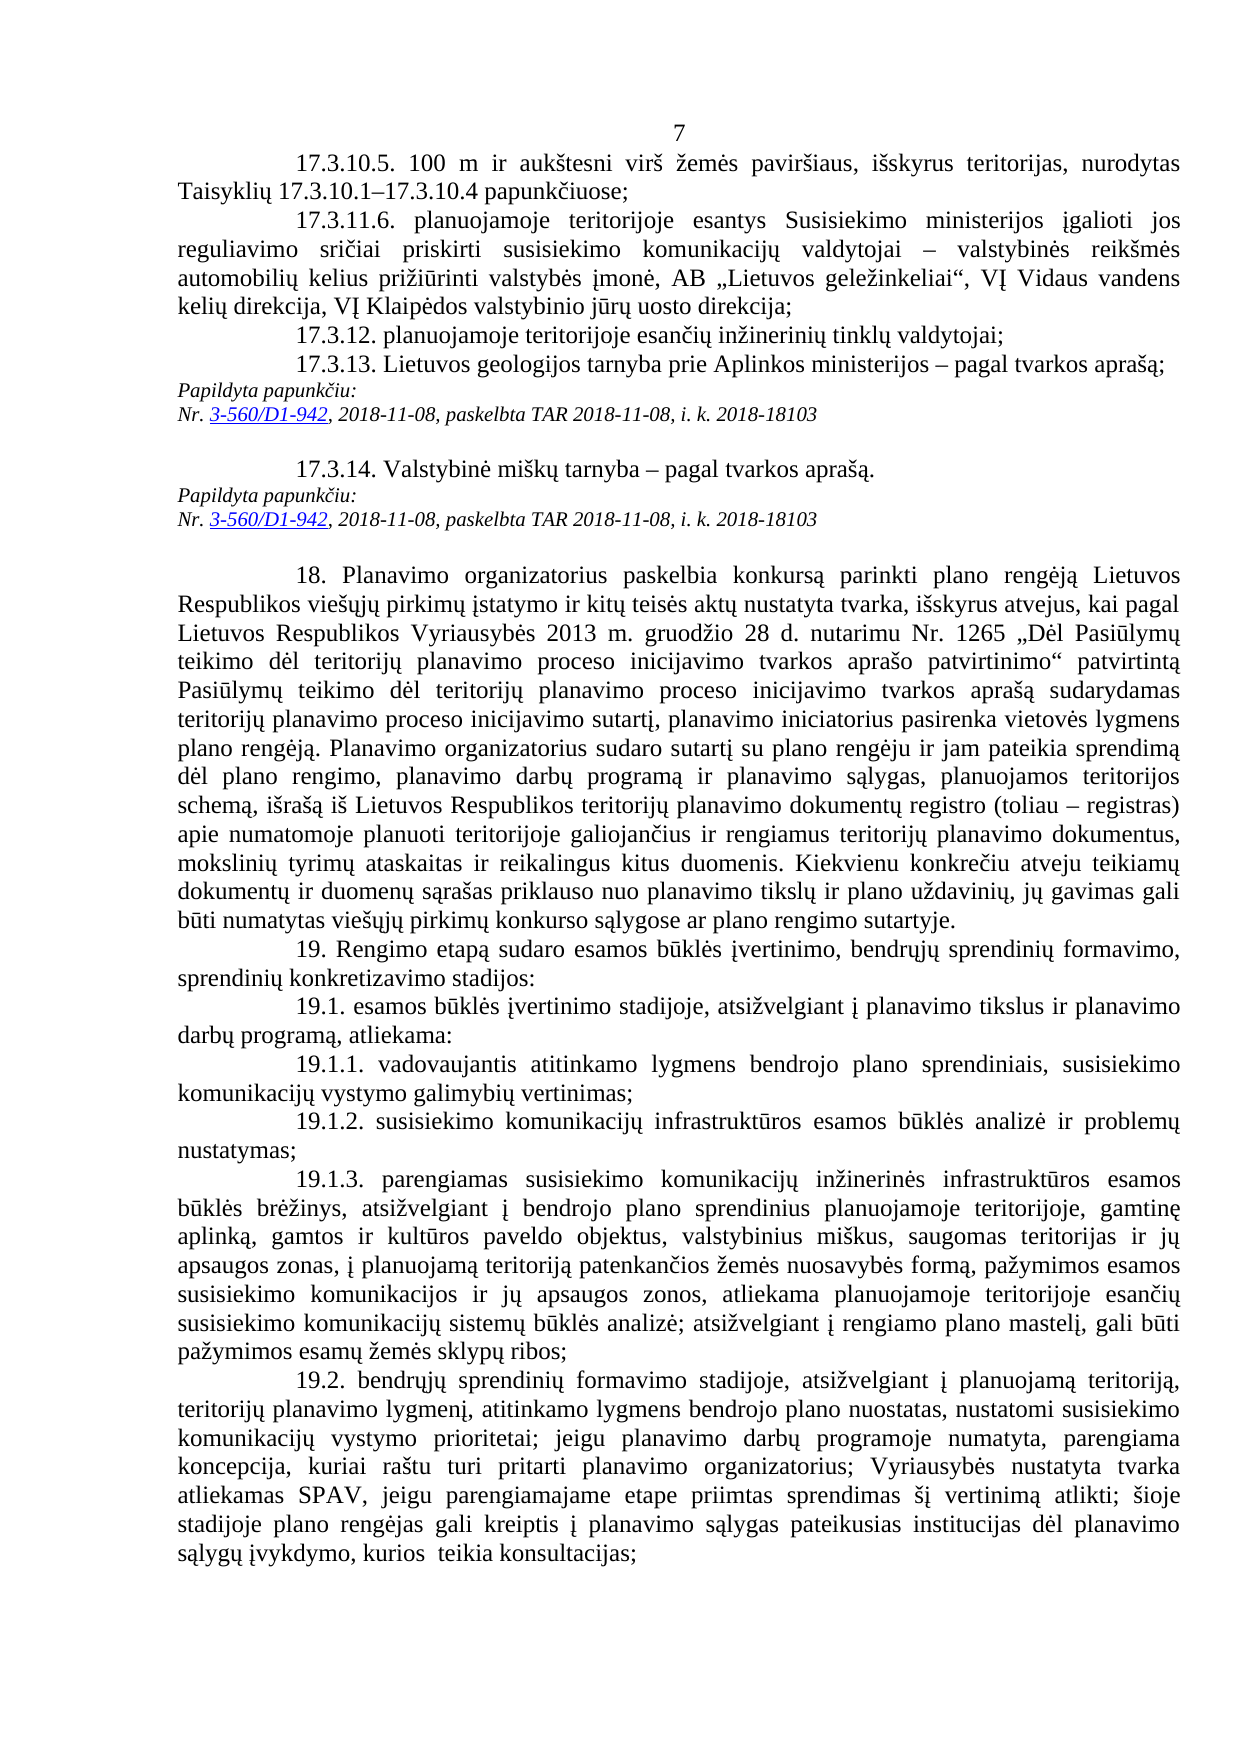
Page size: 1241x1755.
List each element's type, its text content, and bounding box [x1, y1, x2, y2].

text 19.1.1. vadovaujantis atitinkamo lygmens bendrojo plano sprendiniais, susisiekimo komunikacijų vystymo galimybių vertinimas; [177, 1049, 1181, 1106]
text 17.3.14. Valstybinė miškų tarnyba – pagal tvarkos aprašą. [177, 454, 1181, 483]
text 19.1.2. susisiekimo komunikacijų infrastruktūros esamos būklės analizė ir problemų nustatymas; [177, 1106, 1181, 1164]
text Papildyta papunkčiu: [177, 378, 1181, 402]
text 17.3.11.6. planuojamoje teritorijoje esantys Susisiekimo ministerijos įgalioti jos reguliavimo sričiai priskirti susisiekimo komunikacijų valdytojai – valstybinės reikšmės automobilių kelius prižiūrinti valstybės įmonė, AB „Lietuvos geležinkeliai“, VĮ Vidaus vandens kelių direkcija, VĮ Klaipėdos valstybinio jūrų uosto direkcija; [177, 205, 1181, 320]
text 19.1. esamos būklės įvertinimo stadijoje, atsižvelgiant į planavimo tikslus ir planavimo darbų programą, atliekama: [177, 991, 1181, 1049]
text Papildyta papunkčiu: [177, 483, 1181, 507]
text 18. Planavimo organizatorius paskelbia konkursą parinkti plano rengėją Lietuvos Respublikos viešųjų pirkimų įstatymo ir kitų teisės aktų nustatyta tvarka, išskyrus atvejus, kai pagal Lietuvos Respublikos Vyriausybės 2013 m. gruodžio 28 d. nutarimu Nr. 1265 „Dėl Pasiūlymų teikimo dėl teritorijų planavimo proceso inicijavimo tvarkos aprašo patvirtinimo“ patvirtintą Pasiūlymų teikimo dėl teritorijų planavimo proceso inicijavimo tvarkos aprašą sudarydamas teritorijų planavimo proceso inicijavimo sutartį, planavimo iniciatorius pasirenka vietovės lygmens plano rengėją. Planavimo organizatorius sudaro sutartį su plano rengėju ir jam pateikia sprendimą dėl plano rengimo, planavimo darbų programą ir planavimo sąlygas, planuojamos teritorijos schemą, išrašą iš Lietuvos Respublikos teritorijų planavimo dokumentų registro (toliau – registras) apie numatomoje planuoti teritorijoje galiojančius ir rengiamus teritorijų planavimo dokumentus, mokslinių tyrimų ataskaitas ir reikalingus kitus duomenis. Kiekvienu konkrečiu atveju teikiamų dokumentų ir duomenų sąrašas priklauso nuo planavimo tikslų ir plano uždavinių, jų gavimas gali būti numatytas viešųjų pirkimų konkurso sąlygose ar plano rengimo sutartyje. [177, 560, 1181, 934]
text Nr. 3-560/D1-942, 2018-11-08, paskelbta TAR 2018-11-08, i. k. 2018-18103 [177, 402, 1181, 426]
text 19.2. bendrųjų sprendinių formavimo stadijoje, atsižvelgiant į planuojamą teritoriją, teritorijų planavimo lygmenį, atitinkamo lygmens bendrojo plano nuostatas, nustatomi susisiekimo komunikacijų vystymo prioritetai; jeigu planavimo darbų programoje numatyta, parengiama koncepcija, kuriai raštu turi pritarti planavimo organizatorius; Vyriausybės nustatyta tvarka atliekamas SPAV, jeigu parengiamajame etape priimtas sprendimas šį vertinimą atlikti; šioje stadijoje plano rengėjas gali kreiptis į planavimo sąlygas pateikusias institucijas dėl planavimo sąlygų įvykdymo, kurios teikia konsultacijas; [177, 1365, 1181, 1566]
text 17.3.12. planuojamoje teritorijoje esančių inžinerinių tinklų valdytojai; [177, 320, 1181, 349]
text 17.3.13. Lietuvos geologijos tarnyba prie Aplinkos ministerijos – pagal tvarkos aprašą; [177, 349, 1181, 378]
text 19.1.3. parengiamas susisiekimo komunikacijų inžinerinės infrastruktūros esamos būklės brėžinys, atsižvelgiant į bendrojo plano sprendinius planuojamoje teritorijoje, gamtinę aplinką, gamtos ir kultūros paveldo objektus, valstybinius miškus, saugomas teritorijas ir jų apsaugos zonas, į planuojamą teritoriją patenkančios žemės nuosavybės formą, pažymimos esamos susisiekimo komunikacijos ir jų apsaugos zonos, atliekama planuojamoje teritorijoje esančių susisiekimo komunikacijų sistemų būklės analizė; atsižvelgiant į rengiamo plano mastelį, gali būti pažymimos esamų žemės sklypų ribos; [177, 1164, 1181, 1365]
text 19. Rengimo etapą sudaro esamos būklės įvertinimo, bendrųjų sprendinių formavimo, sprendinių konkretizavimo stadijos: [177, 934, 1181, 991]
text 17.3.10.5. 100 m ir aukštesni virš žemės paviršiaus, išskyrus teritorijas, nurodytas Taisyklių 17.3.10.1–17.3.10.4 papunkčiuose; [177, 148, 1181, 205]
text Nr. 3-560/D1-942, 2018-11-08, paskelbta TAR 2018-11-08, i. k. 2018-18103 [177, 507, 1181, 531]
